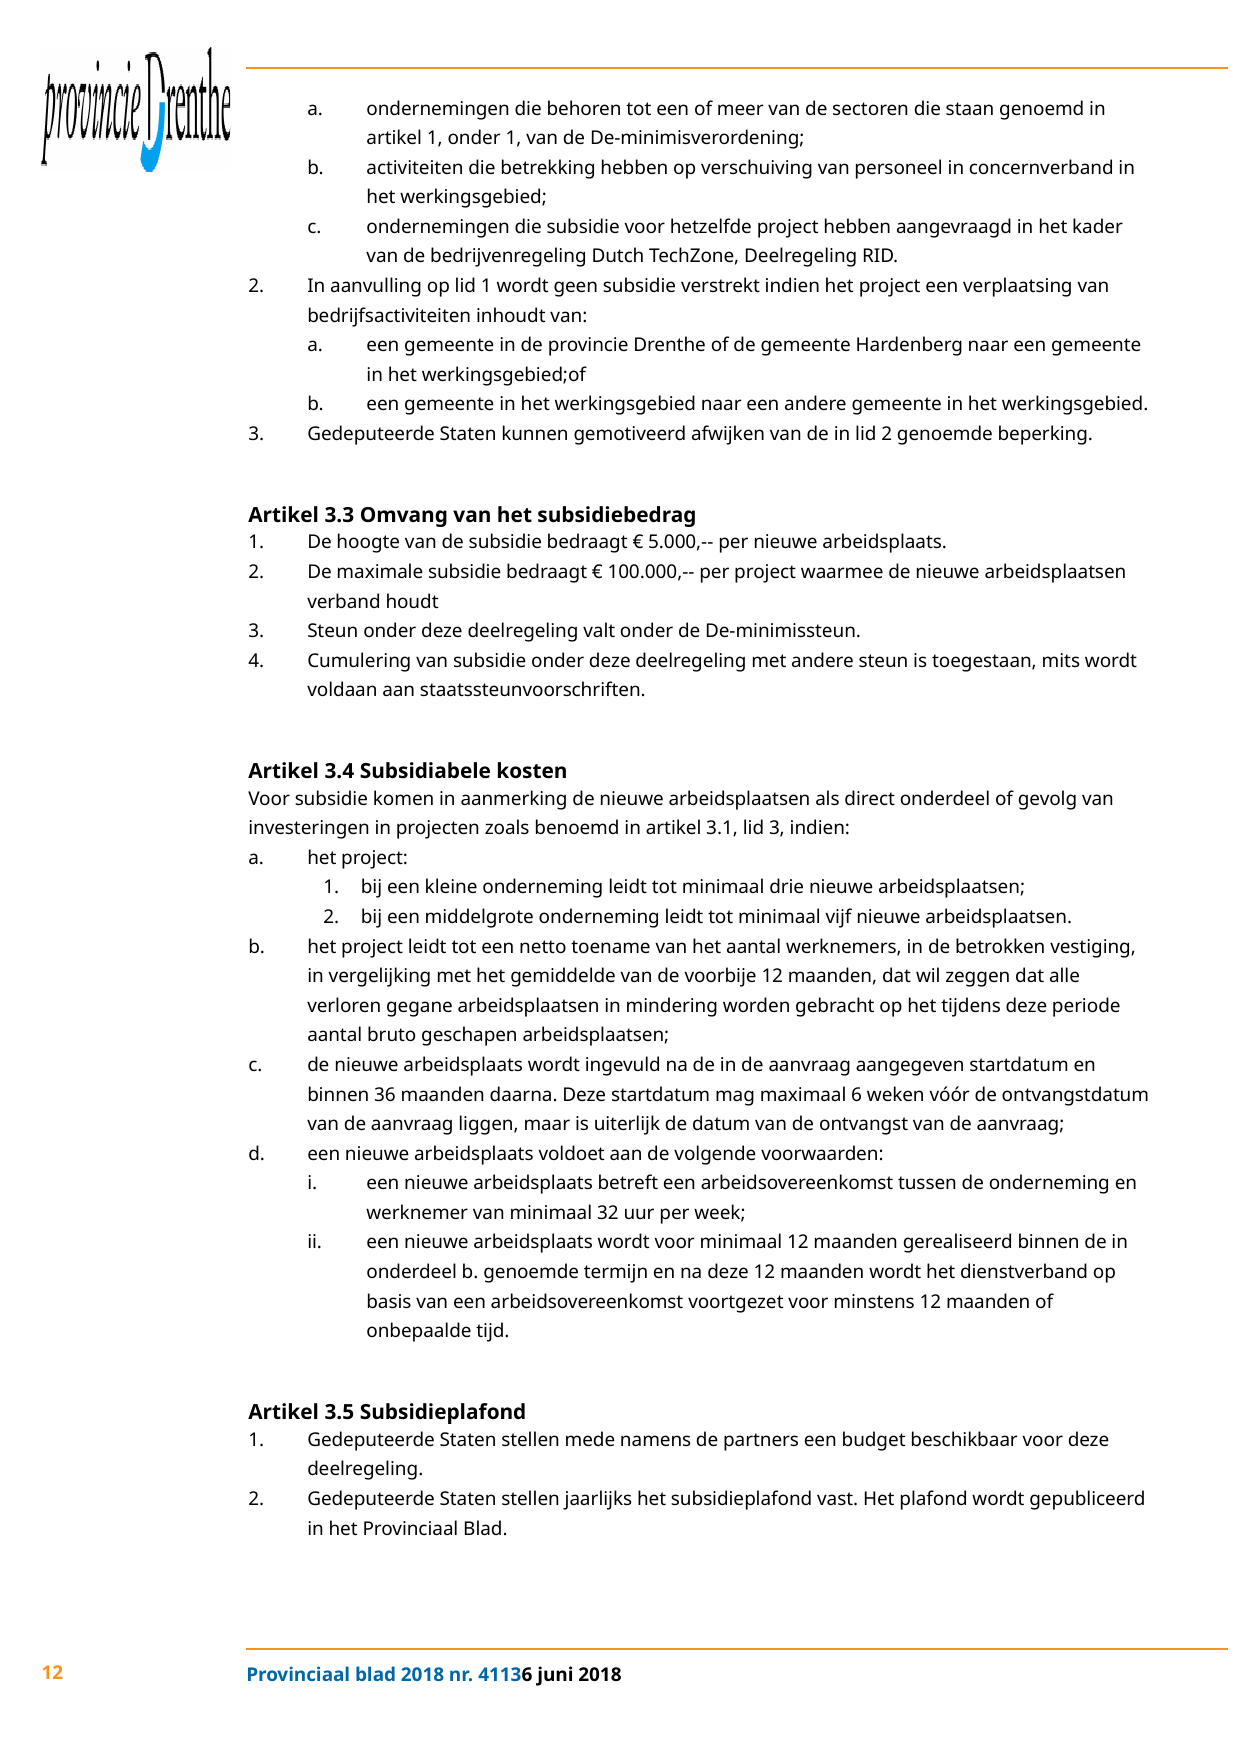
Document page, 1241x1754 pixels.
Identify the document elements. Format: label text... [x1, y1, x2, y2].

list Gedeputeerde Staten stellen jaarlijks het subsidieplafond vast. Het plafond wordt gepubliceerd in het Provinciaal Blad. [248, 1485, 1152, 1540]
text Artikel 3.4 Subsidiabele kosten [248, 757, 1152, 785]
list Gedeputeerde Staten stellen mede namens de partners een budget beschikbaar voor deze deelregeling. [248, 1426, 1152, 1481]
list ondernemingen die behoren tot een of meer van de sectoren die staan genoemd in artikel 1, onder 1, van de De-minimisverordening; [307, 95, 1152, 150]
picture [41, 47, 231, 172]
list Gedeputeerde Staten kunnen gemotiveerd afwijken van de in lid 2 genoemde beperking. [248, 420, 1152, 446]
list een gemeente in het werkingsgebied naar een andere gemeente in het werkingsgebied. [307, 391, 1152, 416]
text Artikel 3.5 Subsidieplafond [248, 1397, 1152, 1426]
list het project leidt tot een netto toename van het aantal werknemers, in de betrokken vestiging, in vergelijking met het gemiddelde van de voorbije 12 maanden, dat wil zeggen dat alle verloren gegane arbeidsplaatsen in mindering worden gebracht op het tijdens deze periode aantal bruto geschapen arbeidsplaatsen; [248, 933, 1152, 1047]
list het project: [248, 844, 1152, 870]
list activiteiten die betrekking hebben op verschuiving van personeel in concernverband in het werkingsgebied; [307, 154, 1152, 209]
text Artikel 3.3 Omvang van het subsidiebedrag [248, 500, 1152, 529]
list bij een kleine onderneming leidt tot minimaal drie nieuwe arbeidsplaatsen; [323, 874, 1152, 899]
list De maximale subsidie bedraagt € 100.000,-- per project waarmee de nieuwe arbeidsplaatsen verband houdt [248, 558, 1152, 613]
text Voor subsidie komen in aanmerking de nieuwe arbeidsplaatsen als direct onderdeel of gevolg van investeringen in projecten zoals benoemd in artikel 3.1, lid 3, indien: [248, 785, 1152, 840]
list een nieuwe arbeidsplaats wordt voor minimaal 12 maanden gerealiseerd binnen de in onderdeel b. genoemde termijn en na deze 12 maanden wordt het dienstverband op basis van een arbeidsovereenkomst voortgezet voor minstens 12 maanden of onbepaalde tijd. [307, 1229, 1152, 1343]
list een nieuwe arbeidsplaats voldoet aan de volgende voorwaarden: [248, 1140, 1152, 1166]
list Cumulering van subsidie onder deze deelregeling met andere steun is toegestaan, mits wordt voldaan aan staatssteunvoorschriften. [248, 647, 1152, 702]
list In aanvulling op lid 1 wordt geen subsidie verstrekt indien het project een verplaatsing van bedrijfsactiviteiten inhoudt van: [248, 272, 1152, 328]
list Steun onder deze deelregeling valt onder de De-minimissteun. [248, 617, 1152, 643]
list de nieuwe arbeidsplaats wordt ingevuld na de in de aanvraag aangegeven startdatum en binnen 36 maanden daarna. Deze startdatum mag maximaal 6 weken vóór de ontvangstdatum van de aanvraag liggen, maar is uiterlijk de datum van de ontvangst van de aanvraag; [248, 1051, 1152, 1136]
list een nieuwe arbeidsplaats betreft een arbeidsovereenkomst tussen de onderneming en werknemer van minimaal 32 uur per week; [307, 1169, 1152, 1225]
list ondernemingen die subsidie voor hetzelfde project hebben aangevraagd in het kader van de bedrijvenregeling Dutch TechZone, Deelregeling RID. [307, 213, 1152, 268]
list een gemeente in de provincie Drenthe of de gemeente Hardenberg naar een gemeente in het werkingsgebied;of [307, 331, 1152, 387]
list De hoogte van de subsidie bedraagt € 5.000,-- per nieuwe arbeidsplaats. [248, 529, 1152, 554]
list bij een middelgrote onderneming leidt tot minimaal vijf nieuwe arbeidsplaatsen. [323, 903, 1152, 929]
